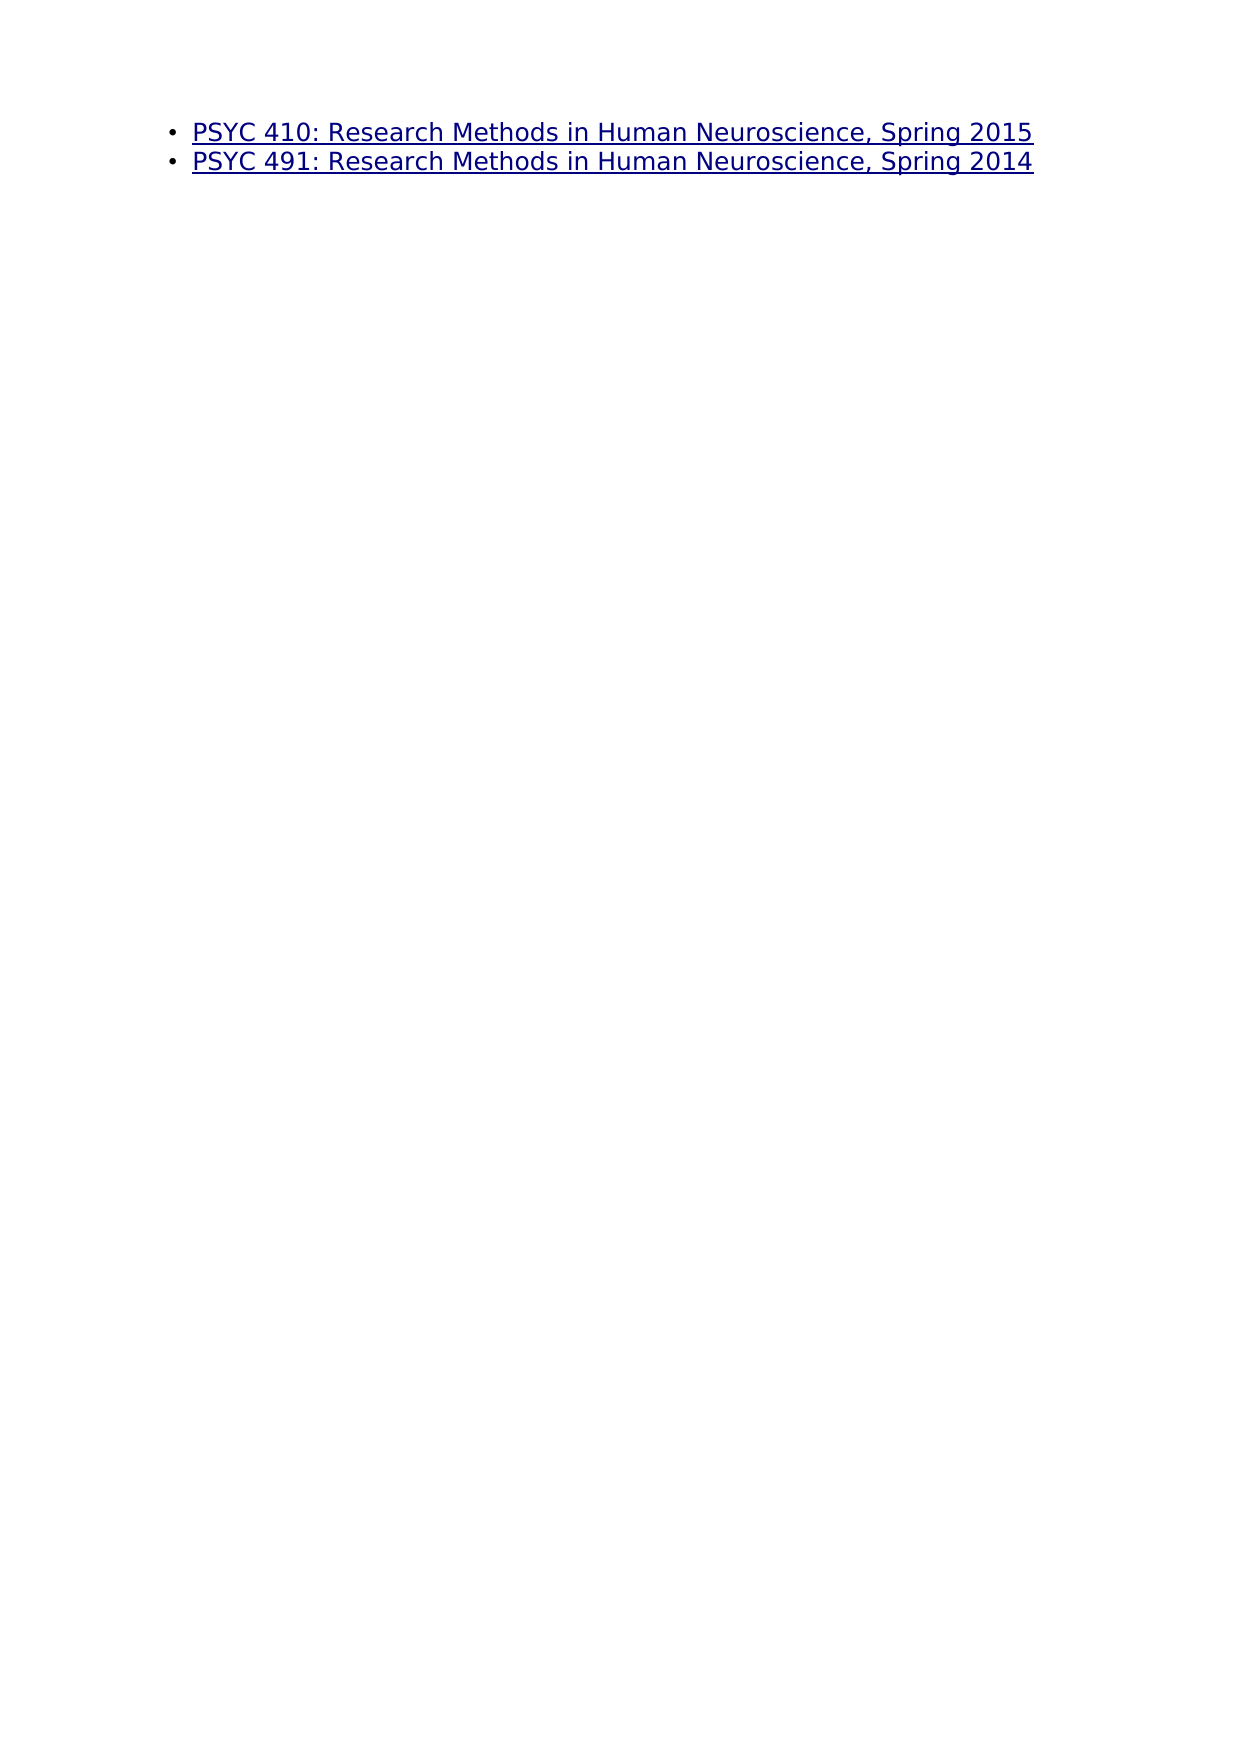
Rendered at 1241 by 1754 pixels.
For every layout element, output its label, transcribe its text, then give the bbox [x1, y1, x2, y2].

list PSYC 410: Research Methods in Human Neuroscience, Spring 2015 [177, 118, 1122, 147]
list PSYC 491: Research Methods in Human Neuroscience, Spring 2014 [177, 147, 1122, 176]
